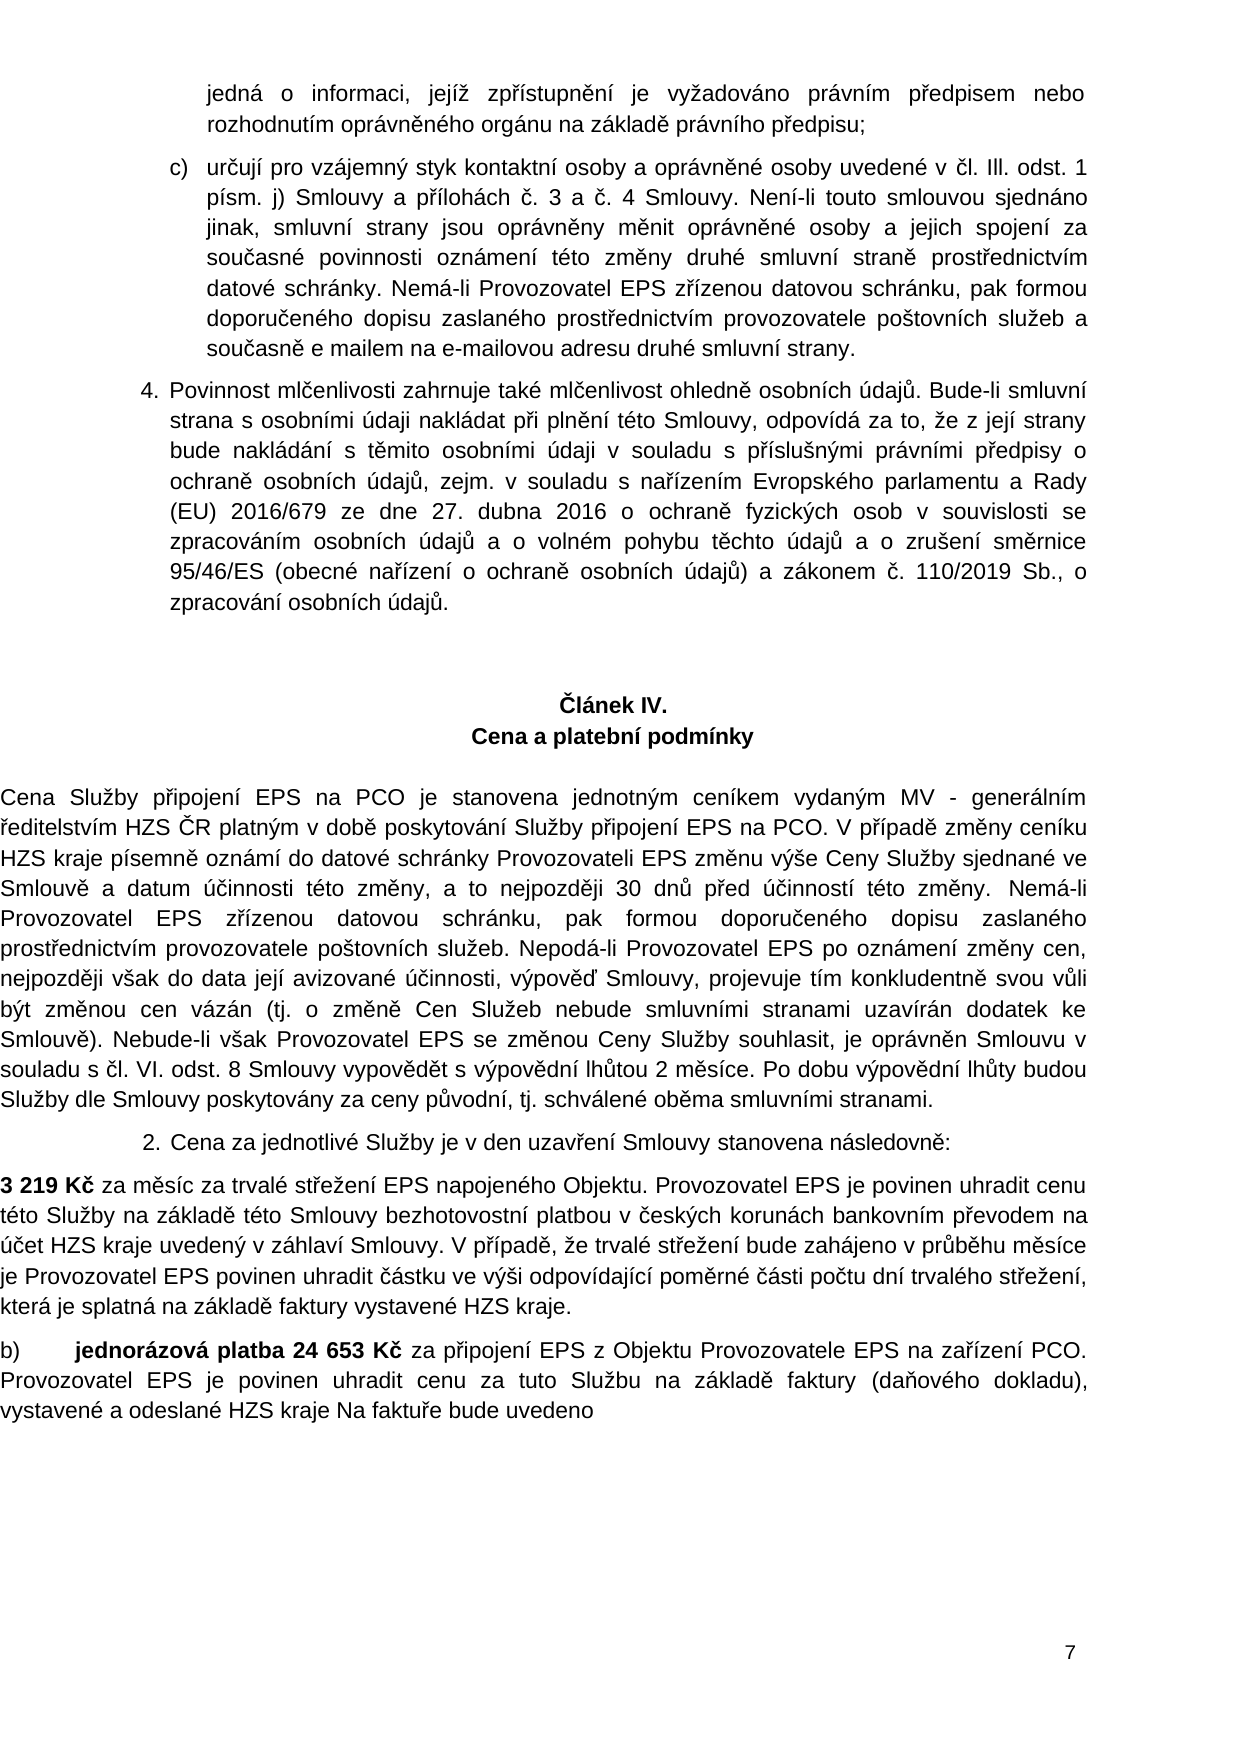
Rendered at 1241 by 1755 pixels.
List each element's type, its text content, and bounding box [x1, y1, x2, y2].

list jednorázová platba 24 653 Kč za připojení EPS z Objektu Provozovatele EPS na zařízení PCO. Provozovatel EPS je povinen uhradit cenu za tuto Službu na základě faktury (daňového dokladu), vystavené a odeslané HZS kraje Na faktuře bude uvedeno [0, 1337, 1088, 1423]
list 3 219 Kč za měsíc za trvalé střežení EPS napojeného Objektu. Provozovatel EPS je povinen uhradit cenu této Služby na základě této Smlouvy bezhotovostní platbou v českých korunách bankovním převodem na účet HZS kraje uvedený v záhlaví Smlouvy. V případě, že trvalé střežení bude zahájeno v průběhu měsíce je Provozovatel EPS povinen uhradit částku ve výši odpovídající poměrné části počtu dní trvalého střežení, která je splatná na základě faktury vystavené HZS kraje. [0, 1172, 1088, 1319]
list Cena Služby připojení EPS na PCO je stanovena jednotným ceníkem vydaným MV - generálním ředitelstvím HZS ČR platným v době poskytování Služby připojení EPS na PCO. V případě změny ceníku HZS kraje písemně oznámí do datové schránky Provozovateli EPS změnu výše Ceny Služby sjednané ve Smlouvě a datum účinnosti této změny, a to nejpozději 30 dnů před účinností této změny. Nemá-li Provozovatel EPS zřízenou datovou schránku, pak formou doporučeného dopisu zaslaného prostřednictvím provozovatele poštovních služeb. Nepodá-li Provozovatel EPS po oznámení změny cen, nejpozději však do data její avizované účinnosti, výpověď Smlouvy, projevuje tím konkludentně svou vůli být změnou cen vázán (tj. o změně Cen Služeb nebude smluvními stranami uzavírán dodatek ke Smlouvě). Nebude-li však Provozovatel EPS se změnou Ceny Služby souhlasit, je oprávněn Smlouvu v souladu s čl. VI. odst. 8 Smlouvy vypovědět s výpovědní lhůtou 2 měsíce. Po dobu výpovědní lhůty budou Služby dle Smlouvy poskytovány za ceny původní, tj. schválené oběma smluvními stranami. [0, 784, 1087, 1112]
text Článek IV. [0, 692, 1227, 719]
text Cena a platební podmínky [0, 723, 1225, 749]
list Cena za jednotlivé Služby je v den uzavření Smlouvy stanovena následovně: [142, 1129, 1241, 1155]
list Povinnost mlčenlivosti zahrnuje také mlčenlivost ohledně osobních údajů. Bude-li smluvní strana s osobními údaji nakládat při plnění této Smlouvy, odpovídá za to, že z její strany bude nakládání s těmito osobními údaji v souladu s příslušnými právními předpisy o ochraně osobních údajů, zejm. v souladu s nařízením Evropského parlamentu a Rady (EU) 2016/679 ze dne 27. dubna 2016 o ochraně fyzických osob v souvislosti se zpracováním osobních údajů a o volném pohybu těchto údajů a o zrušení směrnice 95/46/ES (obecné nařízení o ochraně osobních údajů) a zákonem č. 110/2019 Sb., o zpracování osobních údajů. [140, 377, 1087, 615]
text jedná o informaci, jejíž zpřístupnění je vyžadováno právním předpisem nebo rozhodnutím oprávněného orgánu na základě právního předpisu; [207, 80, 1085, 137]
list určují pro vzájemný styk kontaktní osoby a oprávněné osoby uvedené v čl. Ill. odst. 1 písm. j) Smlouvy a přílohách č. 3 a č. 4 Smlouvy. Není-li touto smlouvou sjednáno jinak, smluvní strany jsou oprávněny měnit oprávněné osoby a jejich spojení za současné povinnosti oznámení této změny druhé smluvní straně prostřednictvím datové schránky. Nemá-li Provozovatel EPS zřízenou datovou schránku, pak formou doporučeného dopisu zaslaného prostřednictvím provozovatele poštovních služeb a současně e­ mailem na e-mailovou adresu druhé smluvní strany. [169, 154, 1088, 361]
